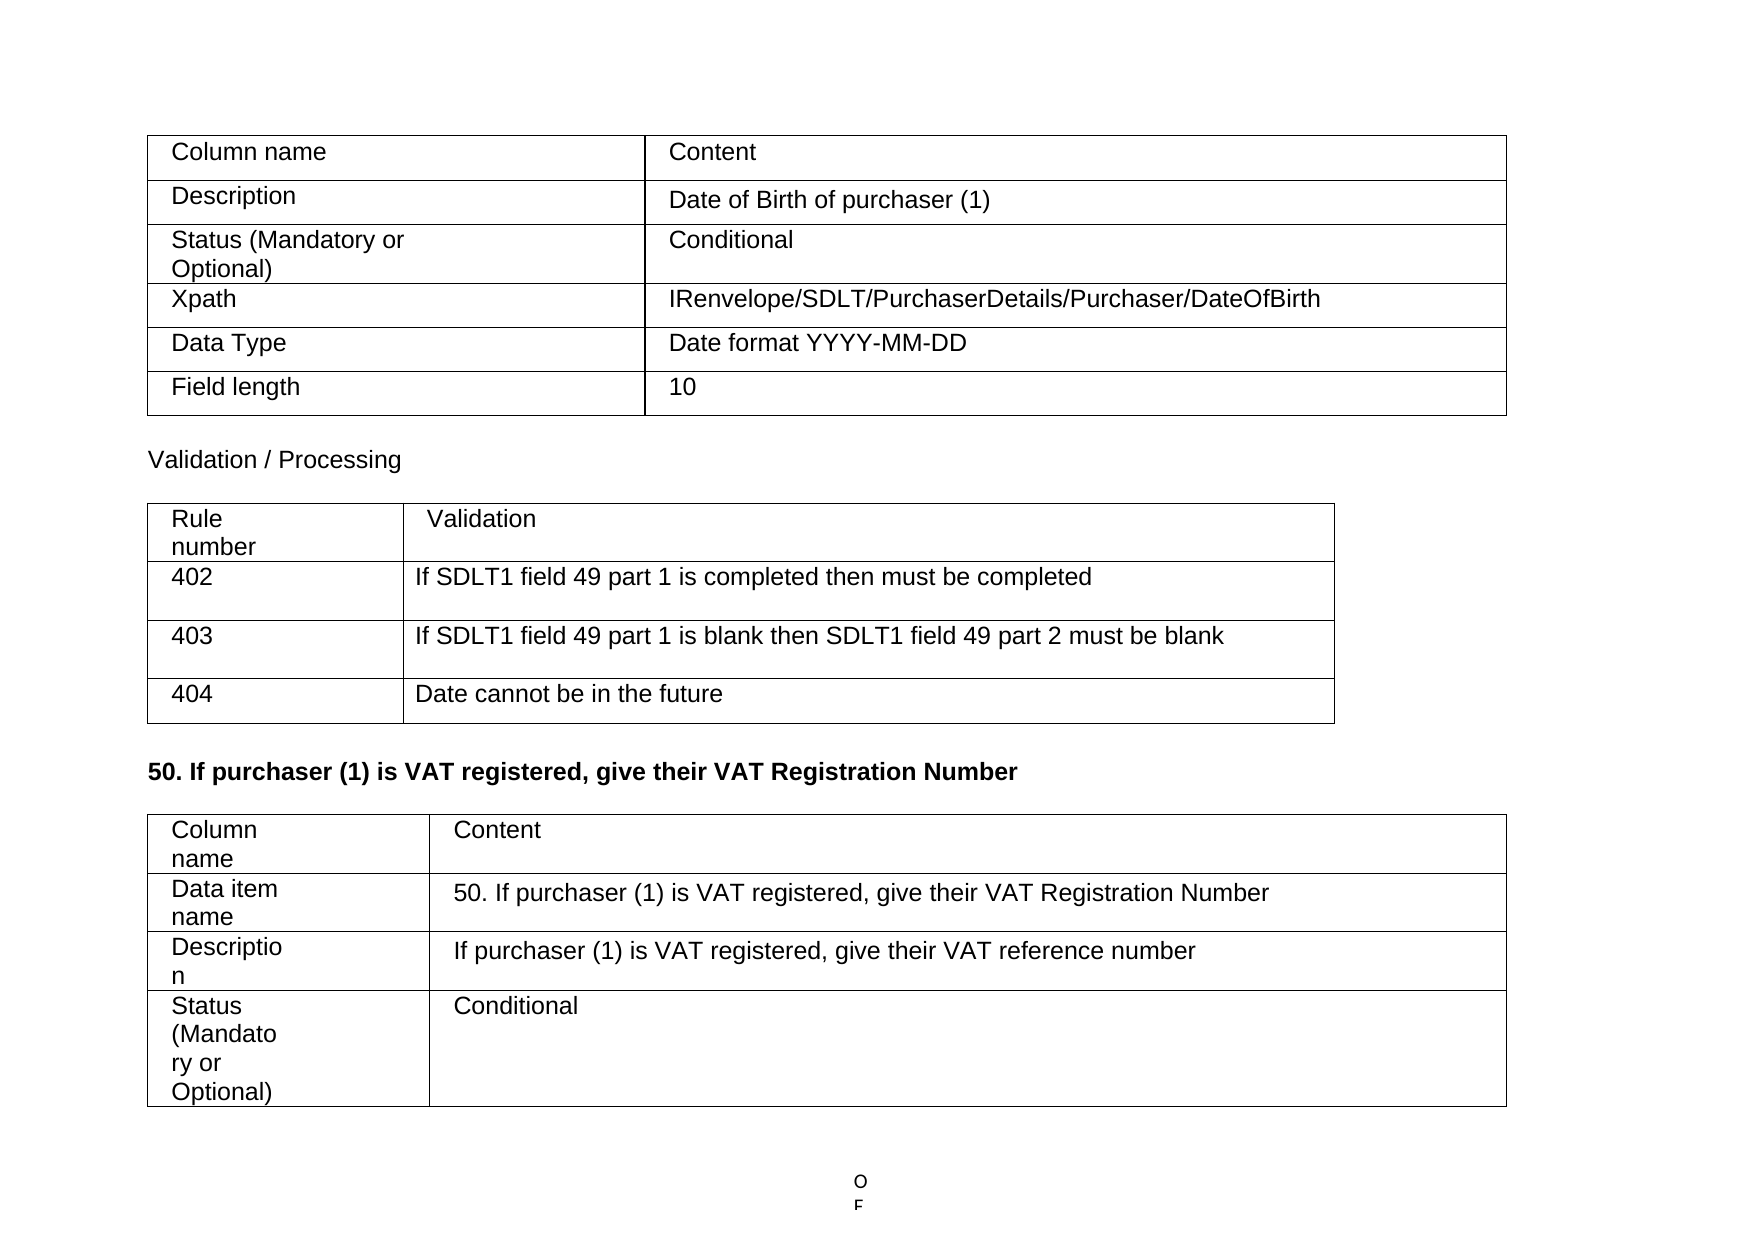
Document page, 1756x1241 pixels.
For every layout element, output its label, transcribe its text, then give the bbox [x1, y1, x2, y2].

subtitle 50. If purchaser (1) is VAT registered, give their VAT Registration Number [148, 756, 1515, 785]
text Validation / Processing [148, 445, 1515, 474]
table_cell Description [148, 932, 429, 989]
table_cell IRenvelope/SDLT/PurchaserDetails/Purchaser/DateOfBirth [646, 284, 1506, 327]
table_cell Status (Mandatory or Optional) [148, 225, 644, 282]
table_header Validation [404, 504, 1334, 561]
table_cell Description [148, 181, 644, 224]
table_header Content [646, 136, 1506, 180]
table_cell If SDLT1 field 49 part 1 is blank then SDLT1 field 49 part 2 must be blank [404, 621, 1334, 678]
table_cell Conditional [646, 225, 1506, 282]
table_cell Status (Mandatory or Optional) [148, 991, 429, 1106]
table_header Content [430, 815, 1506, 872]
table_cell Field length [148, 372, 644, 415]
table_cell 402 [148, 562, 403, 620]
table_cell If SDLT1 field 49 part 1 is completed then must be completed [404, 562, 1334, 620]
table_cell Date of Birth of purchaser (1) [646, 181, 1506, 224]
table_cell 404 [148, 679, 403, 722]
table_cell Xpath [148, 284, 644, 327]
table_cell If purchaser (1) is VAT registered, give their VAT reference number [430, 932, 1506, 989]
table_cell 10 [646, 372, 1506, 415]
table_cell Data item name [148, 874, 429, 931]
table_header Column name [148, 815, 429, 872]
table_cell Data Type [148, 328, 644, 371]
table_header Column name [148, 136, 644, 180]
table_cell 50. If purchaser (1) is VAT registered, give their VAT Registration Number [430, 874, 1506, 931]
table_cell 403 [148, 621, 403, 678]
table_cell Conditional [430, 991, 1506, 1106]
table_cell Date format YYYY-MM-DD [646, 328, 1506, 371]
table_header Rule number [148, 504, 403, 561]
table_cell Date cannot be in the future [404, 679, 1334, 722]
